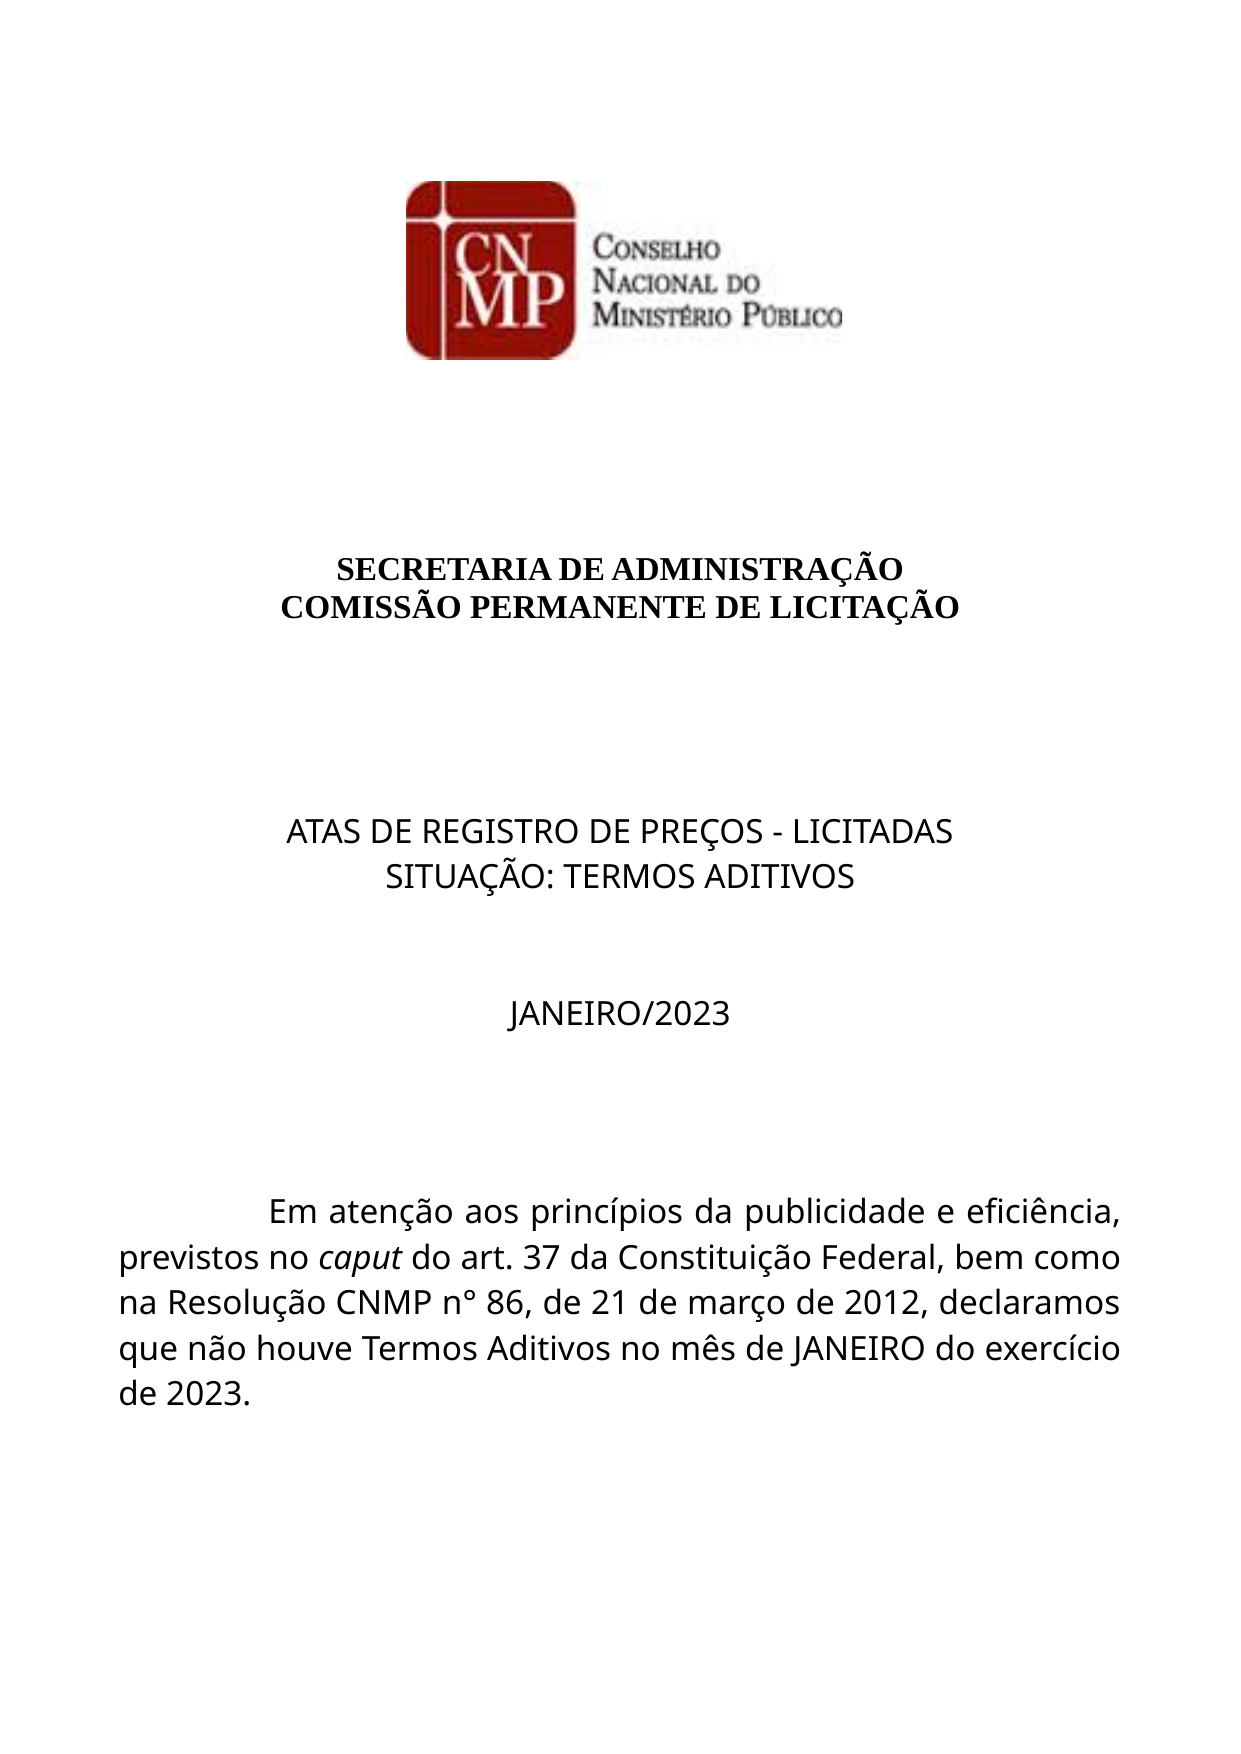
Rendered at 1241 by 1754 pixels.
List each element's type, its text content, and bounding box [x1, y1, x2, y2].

text Em atenção aos princípios da publicidade e eficiência, previstos no caput do art. 37 da Constituição Federal, bem como na Resolução CNMP n° 86, de 21 de março de 2012, declaramos que não houve Termos Aditivos no mês de JANEIRO do exercício de 2023. [118, 1188, 1122, 1415]
text COMISSÃO PERMANENTE DE LICITAÇÃO [118, 588, 1122, 626]
text SITUAÇÃO: TERMOS ADITIVOS [118, 853, 1122, 898]
text ATAS DE REGISTRO DE PREÇOS - LICITADAS [118, 808, 1122, 853]
text SECRETARIA DE ADMINISTRAÇÃO [118, 549, 1122, 588]
text JANEIRO/2023 [118, 989, 1122, 1035]
